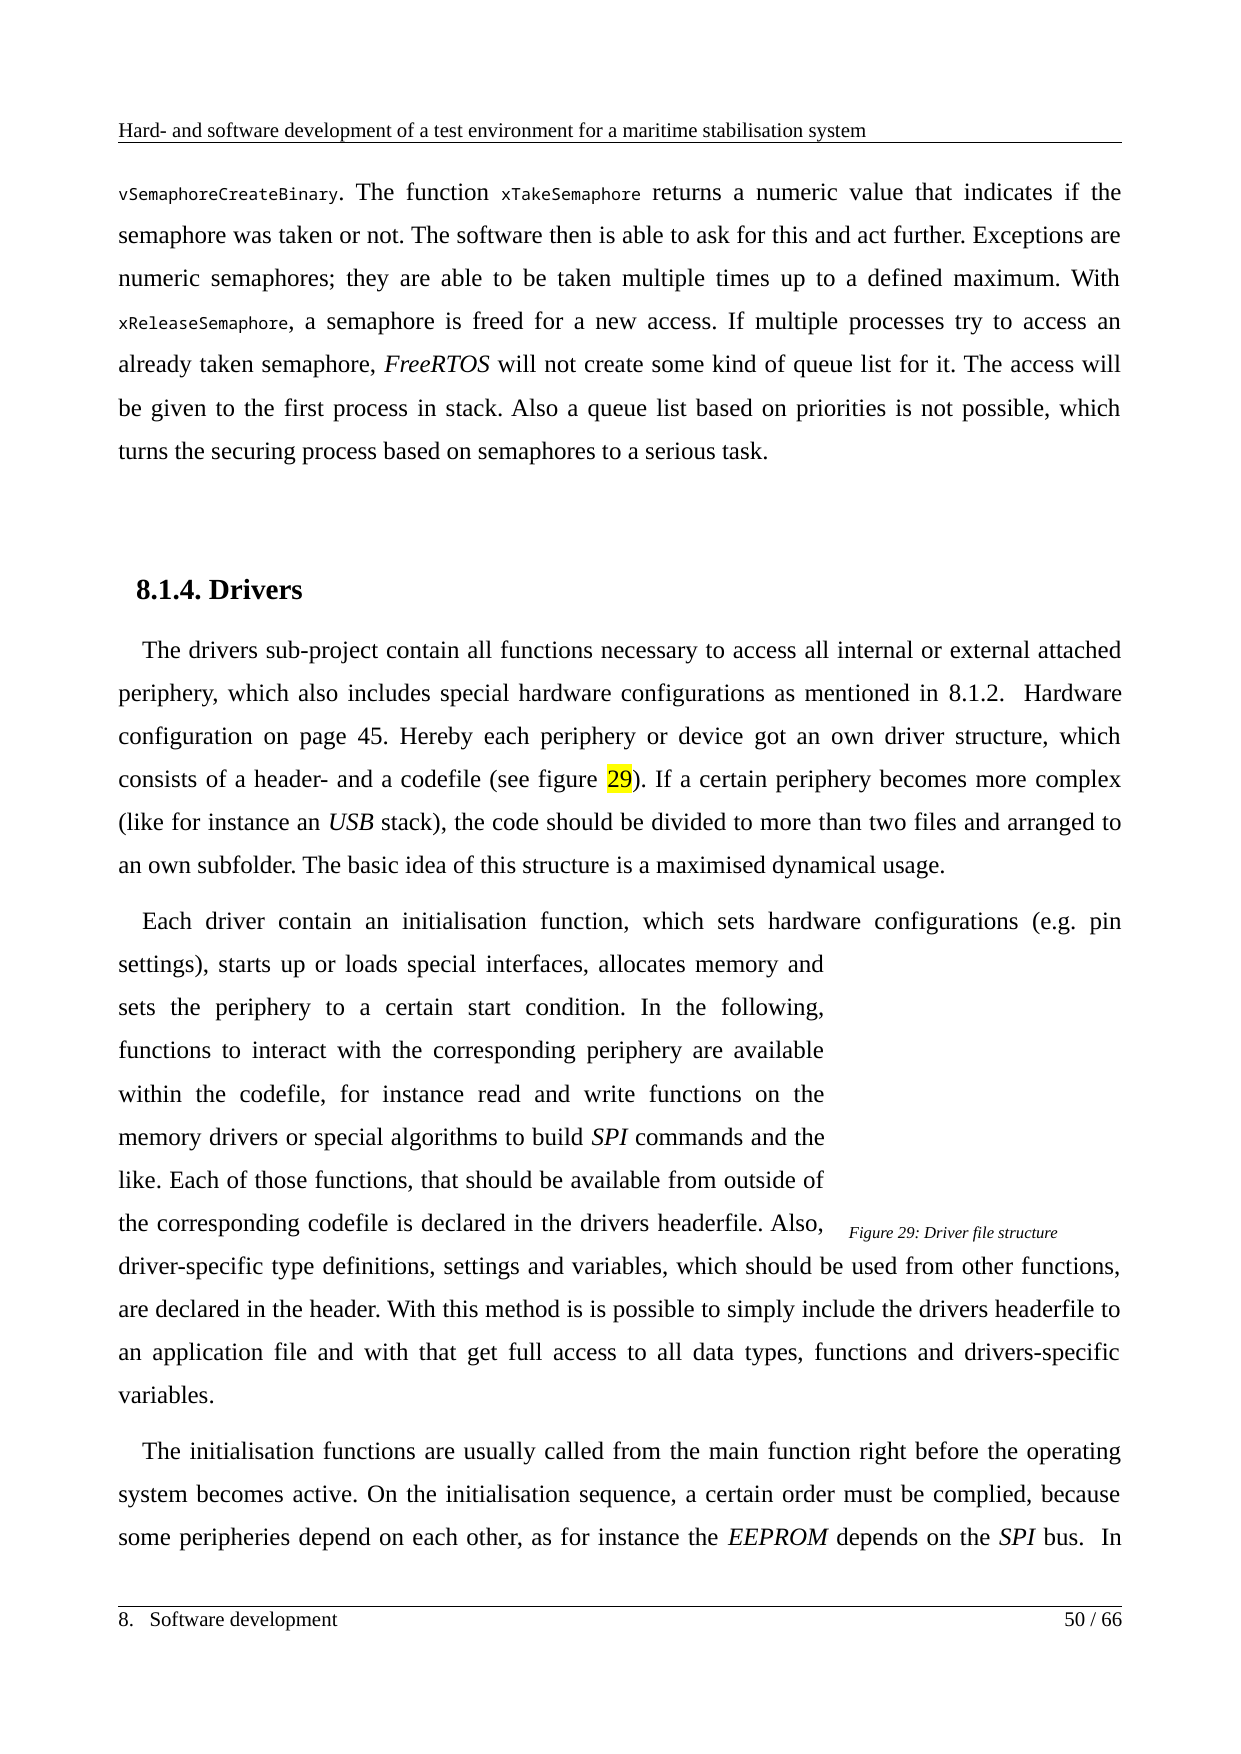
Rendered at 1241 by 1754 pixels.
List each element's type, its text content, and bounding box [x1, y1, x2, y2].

text Each driver contain an initialisation function, which sets hardware configurations (e.g. pin settings), starts up or loads special interfaces, allocates memory and sets the periphery to a certain start condition. In the following, functions to interact with the corresponding periphery are available within the codefile, for instance read and write functions on the memory drivers or special algorithms to build SPI commands and the like. Each of those functions, that should be available from outside of the corresponding codefile is declared in the drivers headerfile. Also, driver-specific type definitions, settings and variables, which should be used from other functions, are declared in the header. With this method is is possible to simply include the drivers headerfile to an application file and with that get full access to all data types, functions and drivers-specific variables. [118, 906, 1122, 1409]
text The initialisation functions are usually called from the main function right before the operating system becomes active. On the initialisation sequence, a certain order must be complied, because some peripheries depend on each other, as for instance the EEPROM depends on the SPI bus. In [118, 1436, 1122, 1551]
text vSemaphoreCreateBinary. The function xTakeSemaphore returns a numeric value that indicates if the semaphore was taken or not. The software then is able to ask for this and act further. Exceptions are numeric semaphores; they are able to be taken multiple times up to a defined maximum. With xReleaseSemaphore, a semaphore is freed for a new access. If multiple processes try to access an already taken semaphore, FreeRTOS will not create some kind of queue list for it. The access will be given to the first process in stack. Also a queue list based on priorities is not possible, which turns the securing process based on semaphores to a serious task. [118, 177, 1122, 464]
text Figure 29: Driver file structure [849, 986, 1120, 1242]
text The drivers sub-project contain all functions necessary to access all internal or external attached periphery, which also includes special hardware configurations as mentioned in 8.1.2. Hardware configuration on page 44. Hereby each periphery or device got an own driver structure, which consists of a header- and a codefile (see figure 29). If a certain periphery becomes more complex (like for instance an USB stack), the code should be divided to more than two files and arranged to an own subfolder. The basic idea of this structure is a maximised dynamical usage. [118, 635, 1122, 879]
subtitle Drivers [118, 572, 1122, 606]
